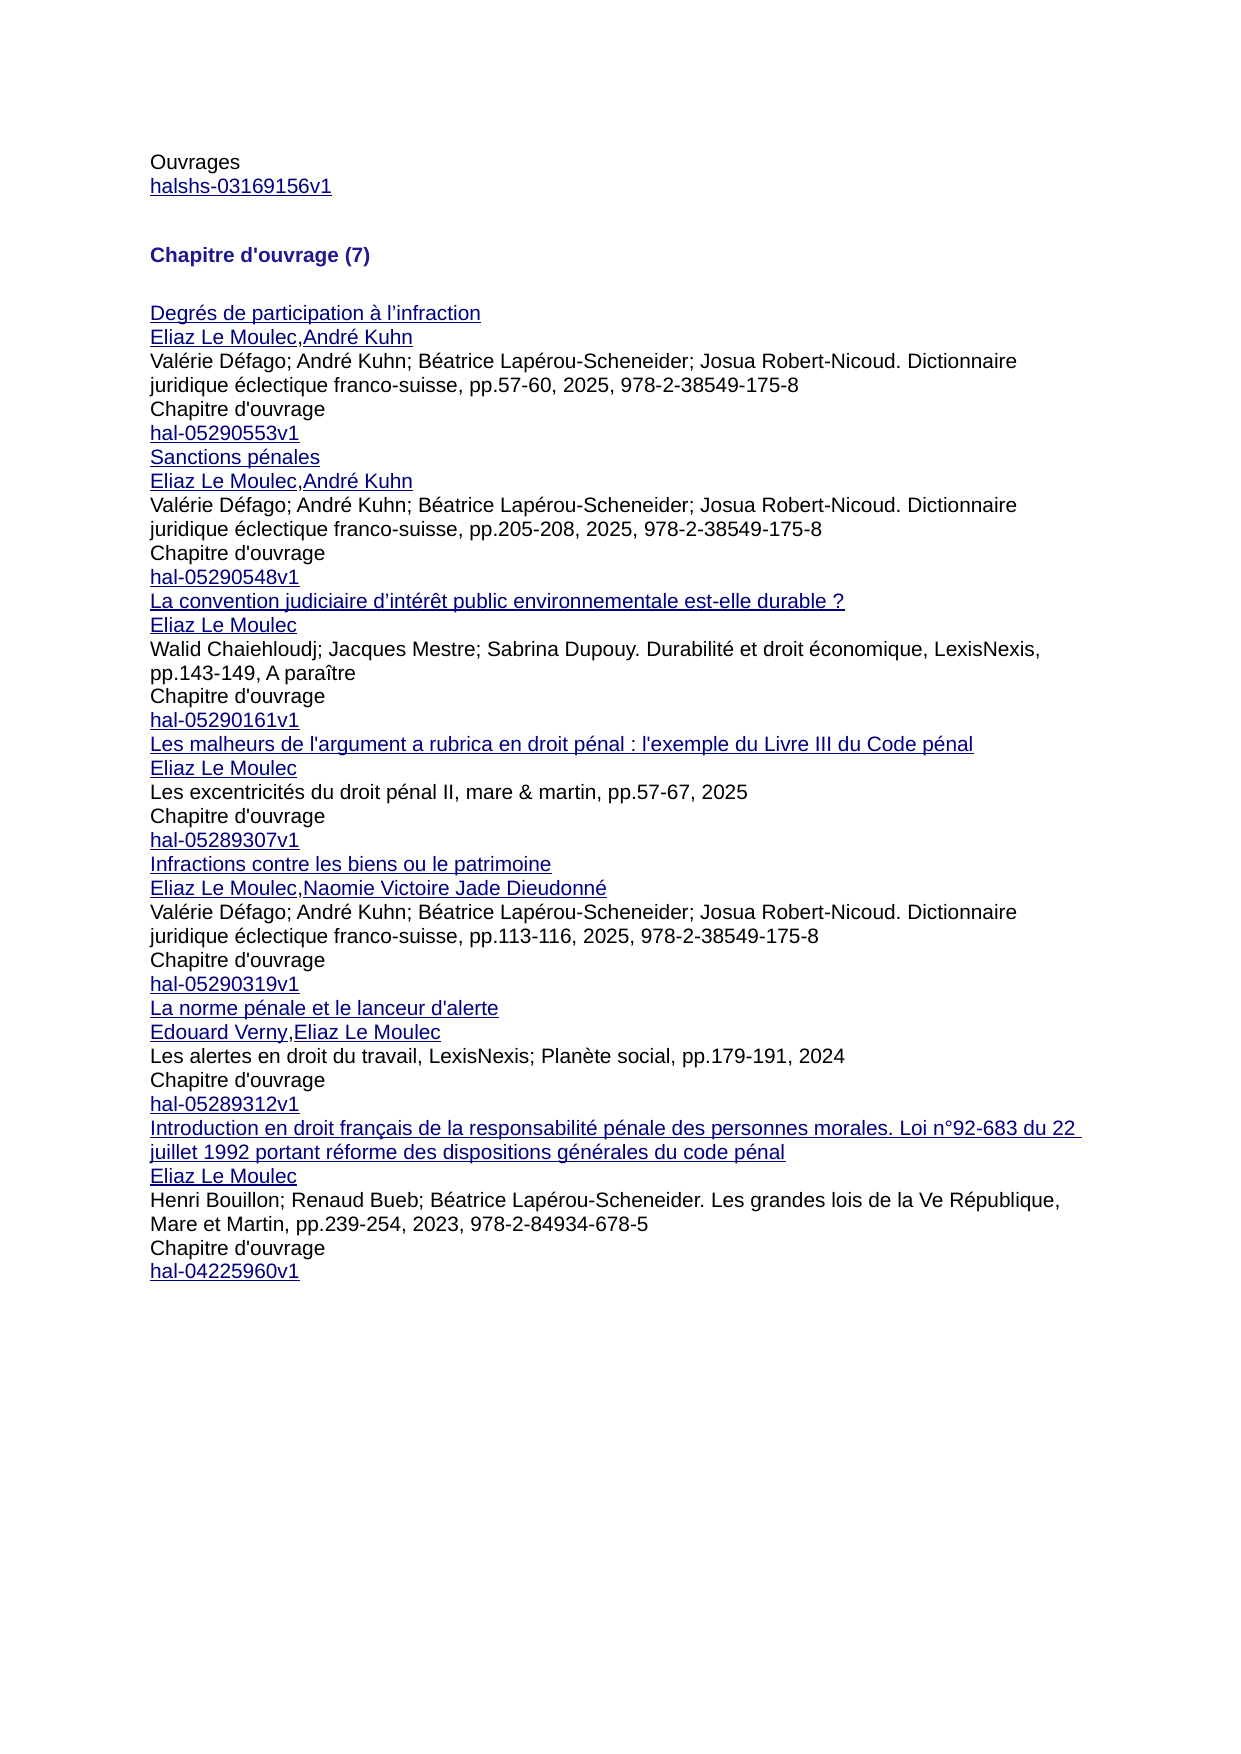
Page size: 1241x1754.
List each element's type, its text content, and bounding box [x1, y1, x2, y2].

table_cell Introduction en droit français de la responsabilité pénale des personnes morales. Loi n°92-683 du 22 juillet 1992 portant réforme des dispositions générales du code pénal Eliaz Le Moulec Henri Bouillon; Renaud Bueb; Béatrice Lapérou-Scheneider. Les grandes lois de la Ve République, Mare et Martin, pp.239-254, 2023, 978-2-84934-678-5 Chapitre d'ouvrage hal-04225960v1 [150, 1116, 1090, 1283]
table_cell Sanctions pénales Eliaz Le Moulec,André Kuhn Valérie Défago; André Kuhn; Béatrice Lapérou-Scheneider; Josua Robert-Nicoud. Dictionnaire juridique éclectique franco-suisse, pp.205-208, 2025, 978-2-38549-175-8 Chapitre d'ouvrage hal-05290548v1 [150, 445, 1090, 588]
table_header Ouvrages halshs-03169156v1 [150, 150, 1090, 198]
table_cell La convention judiciaire d’intérêt public environnementale est-elle durable ? Eliaz Le Moulec Walid Chaiehloudj; Jacques Mestre; Sabrina Dupouy. Durabilité et droit économique, LexisNexis, pp.143-149, A paraître Chapitre d'ouvrage hal-05290161v1 [150, 589, 1090, 732]
table_cell Infractions contre les biens ou le patrimoine Eliaz Le Moulec,Naomie Victoire Jade Dieudonné Valérie Défago; André Kuhn; Béatrice Lapérou-Scheneider; Josua Robert-Nicoud. Dictionnaire juridique éclectique franco-suisse, pp.113-116, 2025, 978-2-38549-175-8 Chapitre d'ouvrage hal-05290319v1 [150, 852, 1090, 996]
subtitle Chapitre d'ouvrage (7) [150, 243, 1090, 267]
table_header Degrés de participation à l’infraction Eliaz Le Moulec,André Kuhn Valérie Défago; André Kuhn; Béatrice Lapérou-Scheneider; Josua Robert-Nicoud. Dictionnaire juridique éclectique franco-suisse, pp.57-60, 2025, 978-2-38549-175-8 Chapitre d'ouvrage hal-05290553v1 [150, 301, 1090, 445]
table_cell Les malheurs de l'argument a rubrica en droit pénal : l'exemple du Livre III du Code pénal Eliaz Le Moulec Les excentricités du droit pénal II, mare & martin, pp.57-67, 2025 Chapitre d'ouvrage hal-05289307v1 [150, 732, 1090, 852]
table_cell La norme pénale et le lanceur d'alerte Edouard Verny,Eliaz Le Moulec Les alertes en droit du travail, LexisNexis; Planète social, pp.179-191, 2024 Chapitre d'ouvrage hal-05289312v1 [150, 996, 1090, 1116]
